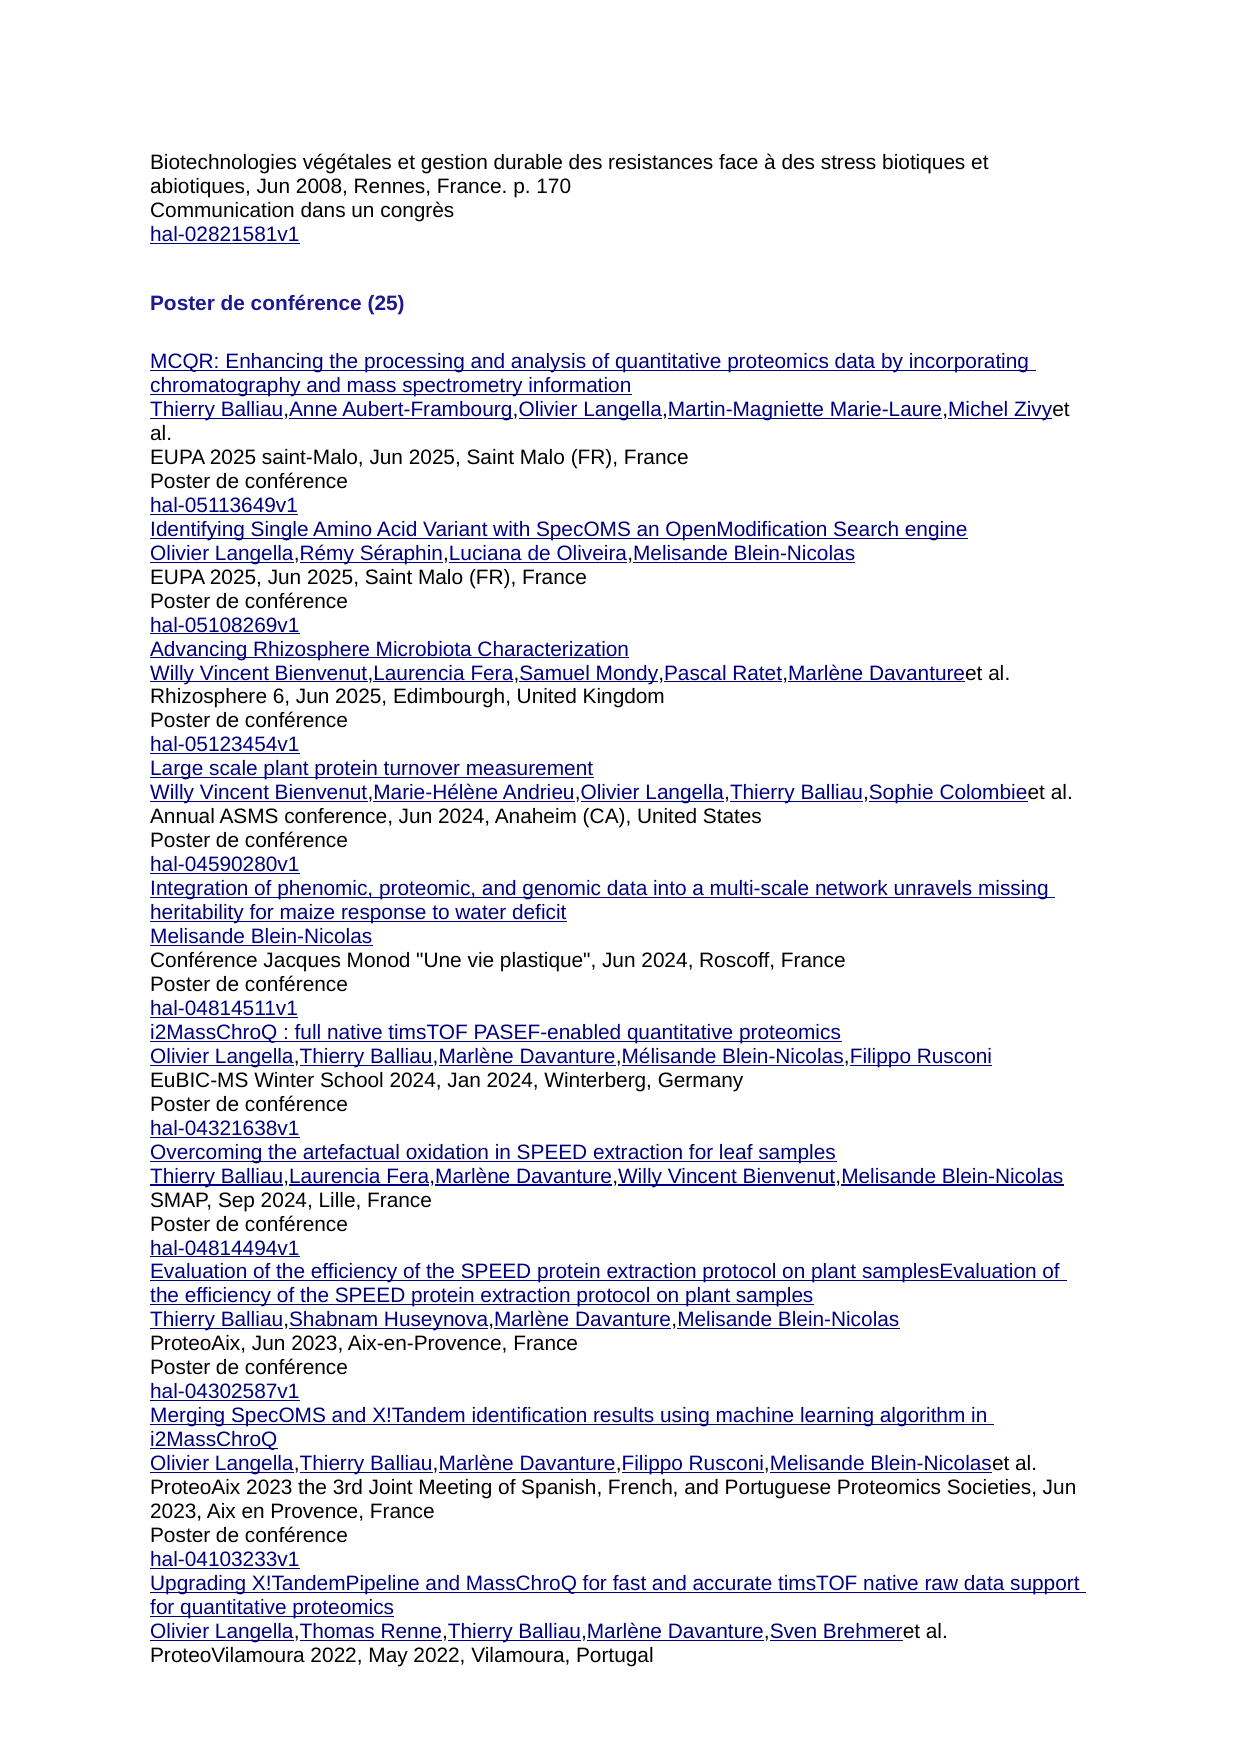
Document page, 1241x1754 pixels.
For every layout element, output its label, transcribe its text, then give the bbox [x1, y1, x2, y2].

table_cell Identifying Single Amino Acid Variant with SpecOMS an OpenModification Search engine Olivier Langella,Rémy Séraphin,Luciana de Oliveira,Melisande Blein-Nicolas EUPA 2025, Jun 2025, Saint Malo (FR), France Poster de conférence hal-05108269v1 [150, 517, 1090, 636]
table_header MCQR: Enhancing the processing and analysis of quantitative proteomics data by incorporating chromatography and mass spectrometry information Thierry Balliau,Anne Aubert-Frambourg,Olivier Langella,Martin-Magniette Marie-Laure,Michel Zivyet al. EUPA 2025 saint-Malo, Jun 2025, Saint Malo (FR), France Poster de conférence hal-05113649v1 [150, 349, 1090, 517]
table_cell Advancing Rhizosphere Microbiota Characterization Willy Vincent Bienvenut,Laurencia Fera,Samuel Mondy,Pascal Ratet,Marlène Davantureet al. Rhizosphere 6, Jun 2025, Edimbourgh, United Kingdom Poster de conférence hal-05123454v1 [150, 636, 1090, 756]
table_cell Overcoming the artefactual oxidation in SPEED extraction for leaf samples Thierry Balliau,Laurencia Fera,Marlène Davanture,Willy Vincent Bienvenut,Melisande Blein-Nicolas SMAP, Sep 2024, Lille, France Poster de conférence hal-04814494v1 [150, 1140, 1090, 1259]
table_cell Upgrading X!TandemPipeline and MassChroQ for fast and accurate timsTOF native raw data support for quantitative proteomics Olivier Langella,Thomas Renne,Thierry Balliau,Marlène Davanture,Sven Brehmeret al. ProteoVilamoura 2022, May 2022, Vilamoura, Portugal [150, 1571, 1090, 1667]
table_cell i2MassChroQ : full native timsTOF PASEF-enabled quantitative proteomics Olivier Langella,Thierry Balliau,Marlène Davanture,Mélisande Blein-Nicolas,Filippo Rusconi EuBIC-MS Winter School 2024, Jan 2024, Winterberg, Germany Poster de conférence hal-04321638v1 [150, 1020, 1090, 1139]
table_cell Integration of phenomic, proteomic, and genomic data into a multi-scale network unravels missing heritability for maize response to water deficit Melisande Blein-Nicolas Conférence Jacques Monod "Une vie plastique", Jun 2024, Roscoff, France Poster de conférence hal-04814511v1 [150, 876, 1090, 1020]
table_cell Biotechnologies végétales et gestion durable des resistances face à des stress biotiques et abiotiques, Jun 2008, Rennes, France. p. 170 Communication dans un congrès hal-02821581v1 [150, 150, 1090, 246]
table_cell Merging SpecOMS and X!Tandem identification results using machine learning algorithm in i2MassChroQ Olivier Langella,Thierry Balliau,Marlène Davanture,Filippo Rusconi,Melisande Blein-Nicolaset al. ProteoAix 2023 the 3rd Joint Meeting of Spanish, French, and Portuguese Proteomics Societies, Jun 2023, Aix en Provence, France Poster de conférence hal-04103233v1 [150, 1403, 1090, 1571]
subtitle Poster de conférence (25) [150, 291, 1090, 314]
table_cell Evaluation of the efficiency of the SPEED protein extraction protocol on plant samplesEvaluation of the efficiency of the SPEED protein extraction protocol on plant samples Thierry Balliau,Shabnam Huseynova,Marlène Davanture,Melisande Blein-Nicolas ProteoAix, Jun 2023, Aix-en-Provence, France Poster de conférence hal-04302587v1 [150, 1259, 1090, 1403]
table_cell Large scale plant protein turnover measurement Willy Vincent Bienvenut,Marie-Hélène Andrieu,Olivier Langella,Thierry Balliau,Sophie Colombieet al. Annual ASMS conference, Jun 2024, Anaheim (CA), United States Poster de conférence hal-04590280v1 [150, 756, 1090, 876]
